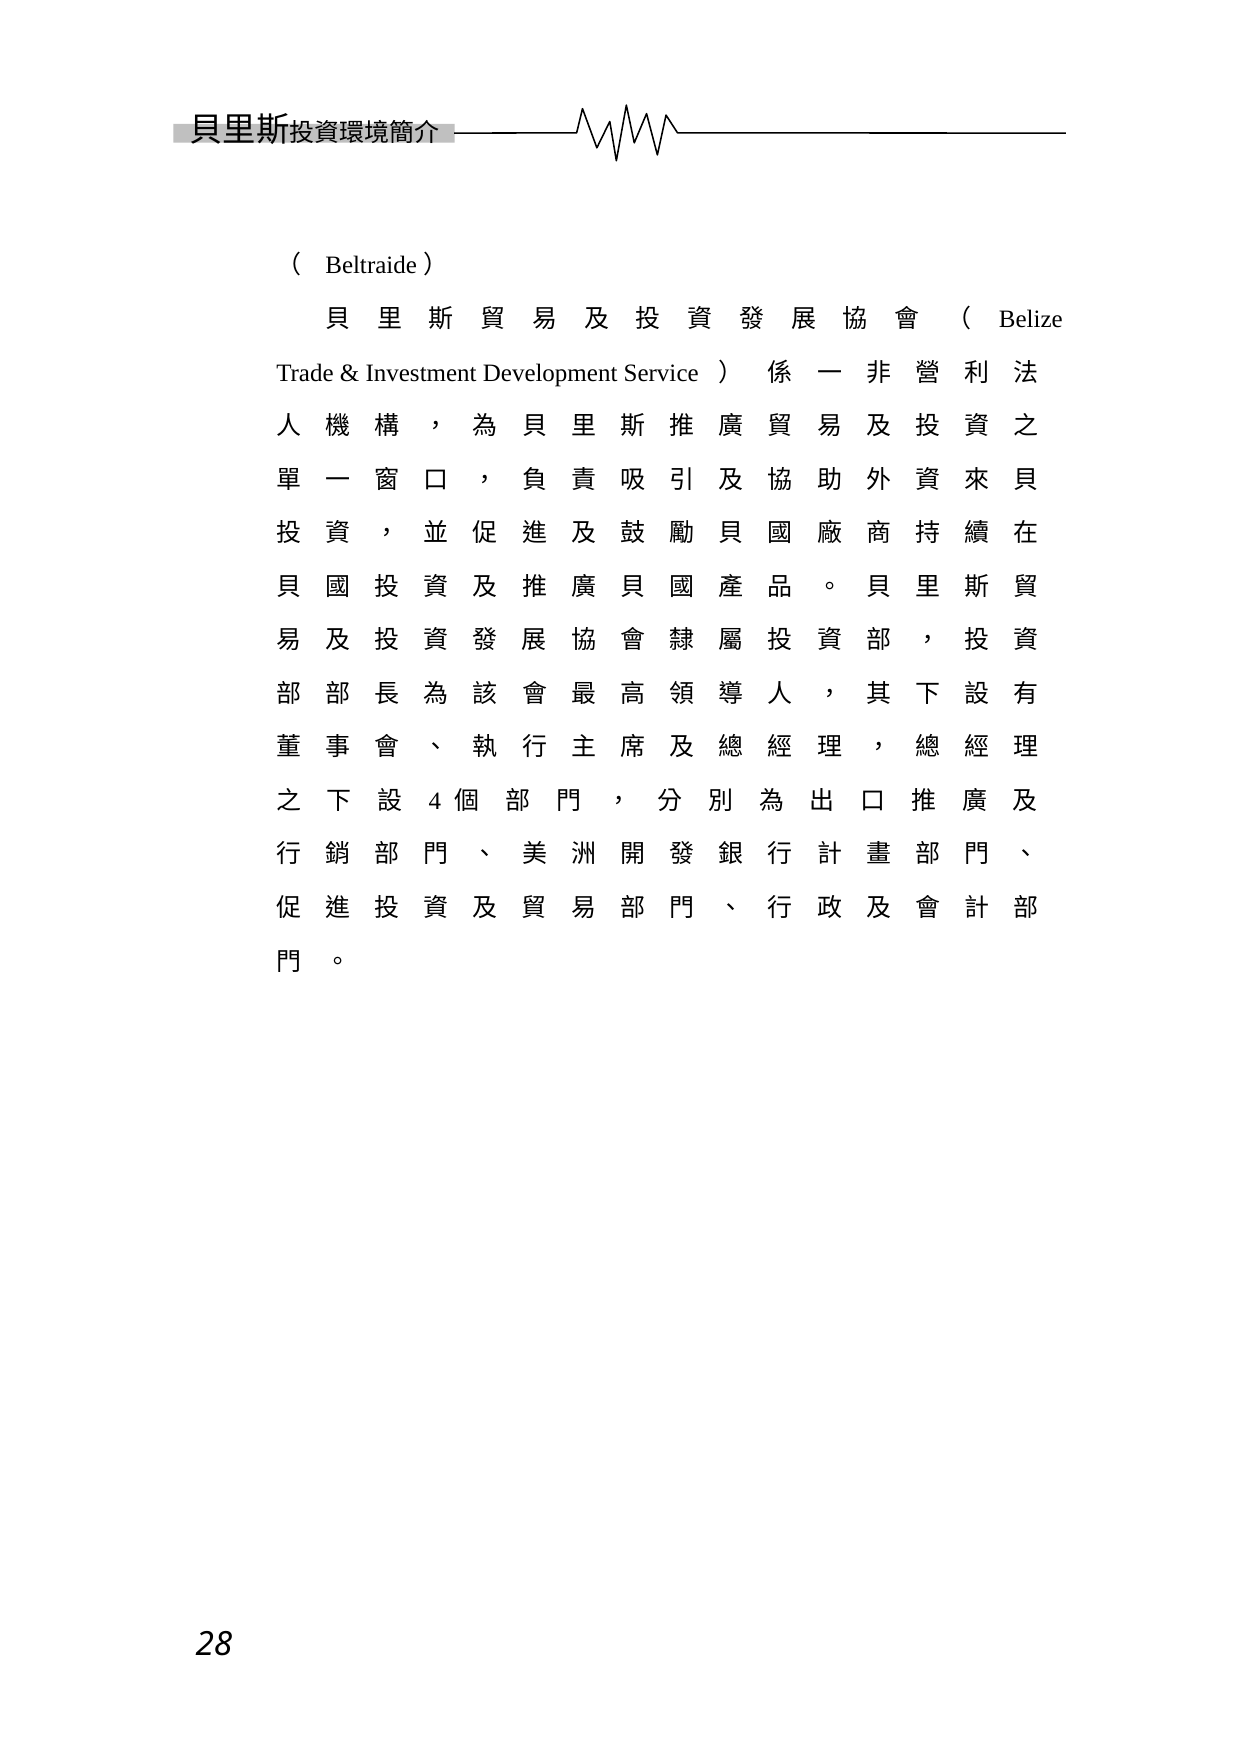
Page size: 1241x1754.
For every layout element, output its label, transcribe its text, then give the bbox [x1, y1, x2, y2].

text 貝里斯貿易及投資發展協會（Belize Trade & Investment Development Service）係一非營利法人機構，為貝里斯推廣貿易及投資之單一窗口，負責吸引及協助外資來貝投資，並促進及鼓勵貝國廠商持續在貝國投資及推廣貝國產品。貝里斯貿易及投資發展協會隸屬投資部，投資部部長為該會最高領導人，其下設有董事會、執行主席及總經理，總經理之下設4個部門，分別為出口推廣及行銷部門、美洲開發銀行計畫部門、促進投資及貿易部門、行政及會計部門。 [276, 290, 1063, 986]
text （Beltraide） [202, 236, 1063, 290]
